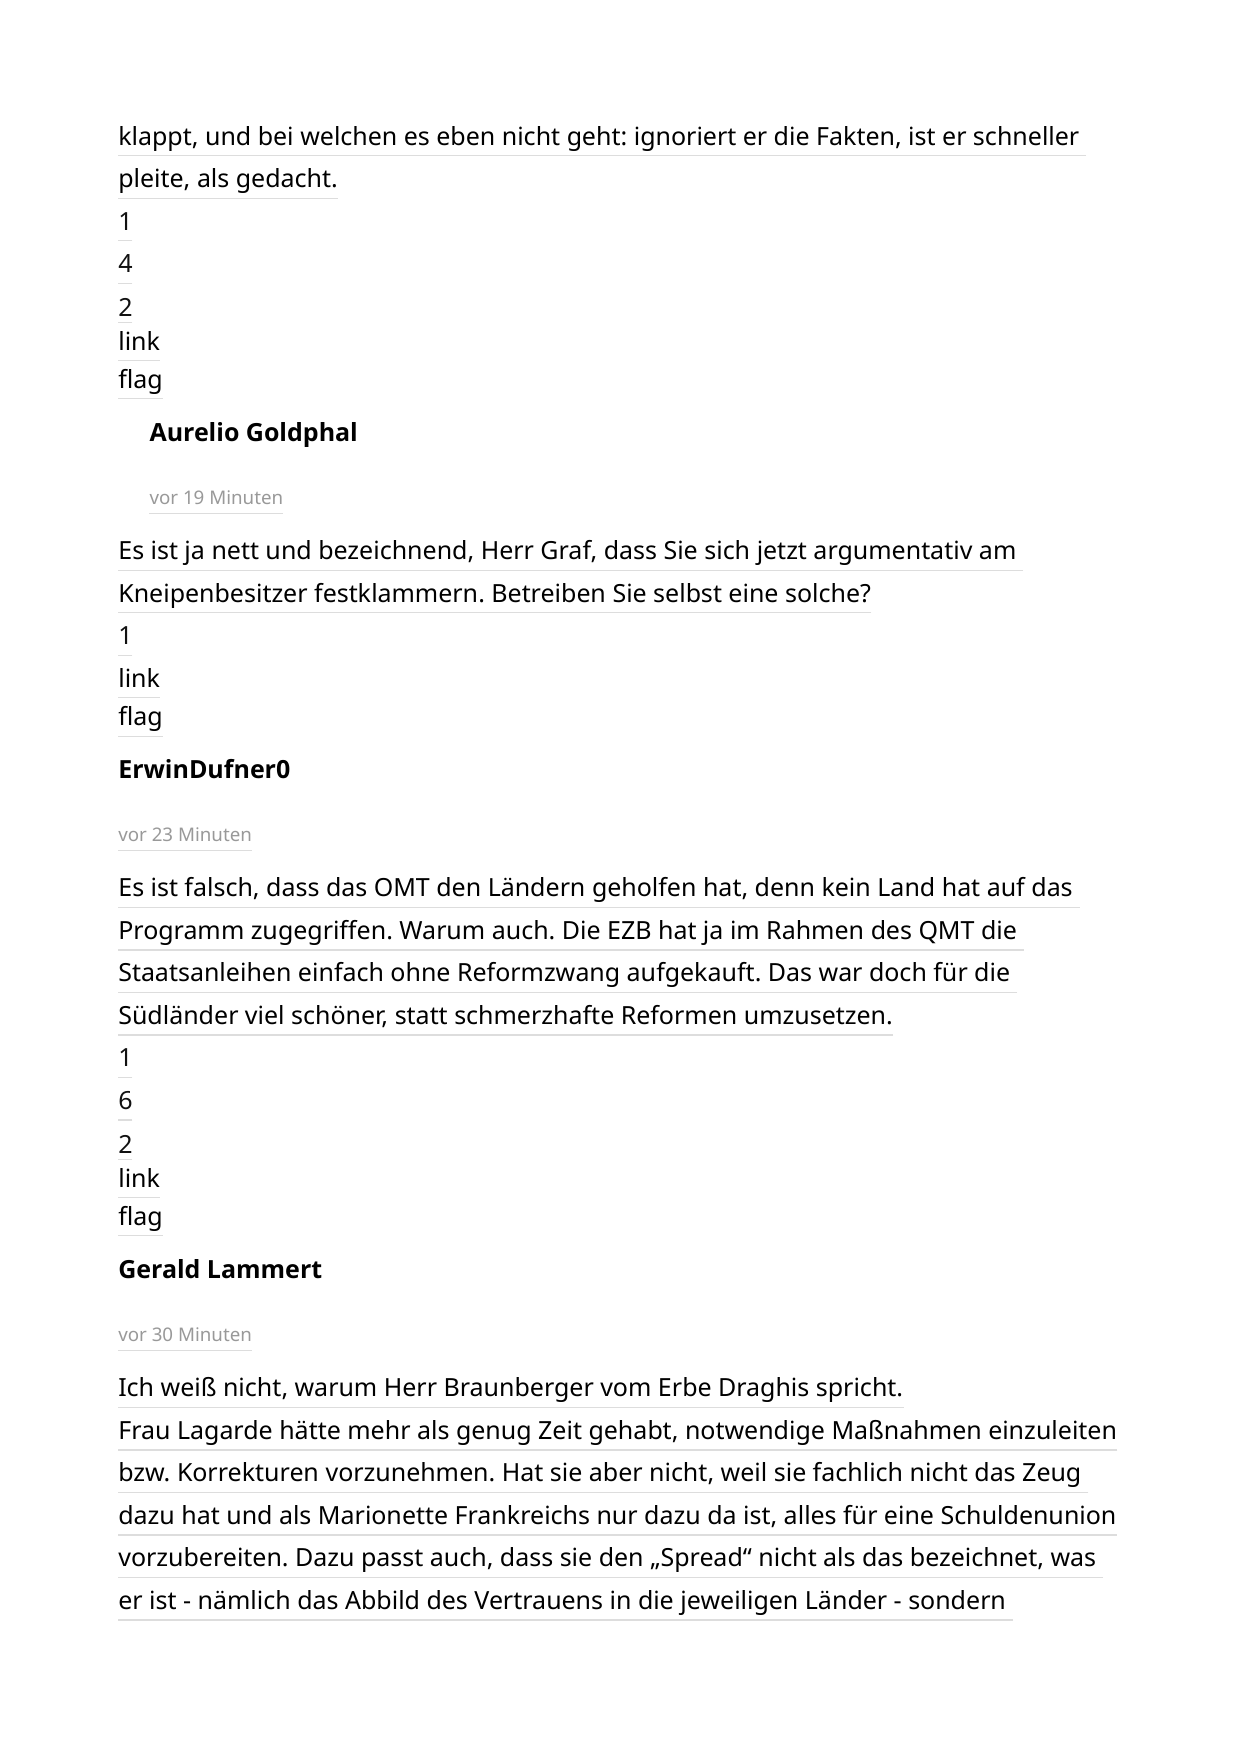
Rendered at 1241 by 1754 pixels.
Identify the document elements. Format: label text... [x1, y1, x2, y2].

text 2 [118, 1125, 1122, 1160]
text 2 [118, 288, 1122, 323]
text Es ist falsch, dass das OMT den Ländern geholfen hat, denn kein Land hat auf das Programm zugegriffen. Warum auch. Die EZB hat ja im Rahmen des QMT die Staatsanleihen einfach ohne Reformzwang aufgekauft. Das war doch für die Südländer viel schöner, statt schmerzhafte Reformen umzusetzen. [118, 870, 1122, 1036]
text link [118, 1160, 1122, 1198]
text 1 [118, 618, 1122, 656]
text 4 [118, 246, 1122, 284]
text 1 [118, 1040, 1122, 1078]
text Es ist ja nett und bezeichnend, Herr Graf, dass Sie sich jetzt argumentativ am Kneipenbesitzer festklammern. Betreiben Sie selbst eine solche? [118, 533, 1122, 613]
text Ich weiß nicht, warum Herr Braunberger vom Erbe Draghis spricht. Frau Lagarde hätte mehr als genug Zeit gehabt, notwendige Maßnahmen einzuleiten bzw. Korrekturen vorzunehmen. Hat sie aber nicht, weil sie fachlich nicht das Zeug dazu hat und als Marionette Frankreichs nur dazu da ist, alles für eine Schuldenunion vorzubereiten. Dazu passt auch, dass sie den „Spread“ nicht als das bezeichnet, was er ist - nämlich das Abbild des Vertrauens in die jeweiligen Länder - sondern [118, 1370, 1122, 1621]
text 6 [118, 1083, 1122, 1121]
text Gerald Lammert [118, 1252, 1122, 1286]
text vor 19 Minuten [149, 484, 1117, 514]
text ErwinDufner0 [118, 752, 1122, 786]
text flag [118, 361, 1122, 399]
text link [118, 661, 1122, 698]
text 1 [118, 203, 1122, 241]
text vor 23 Minuten [118, 822, 1117, 851]
text flag [118, 698, 1122, 737]
text flag [118, 1198, 1122, 1236]
text vor 30 Minuten [118, 1321, 1117, 1351]
text link [118, 323, 1122, 361]
text klappt, und bei welchen es eben nicht geht: ignoriert er die Fakten, ist er schneller pleite, als gedacht. [118, 118, 1122, 199]
text Aurelio Goldphal [149, 415, 1122, 449]
